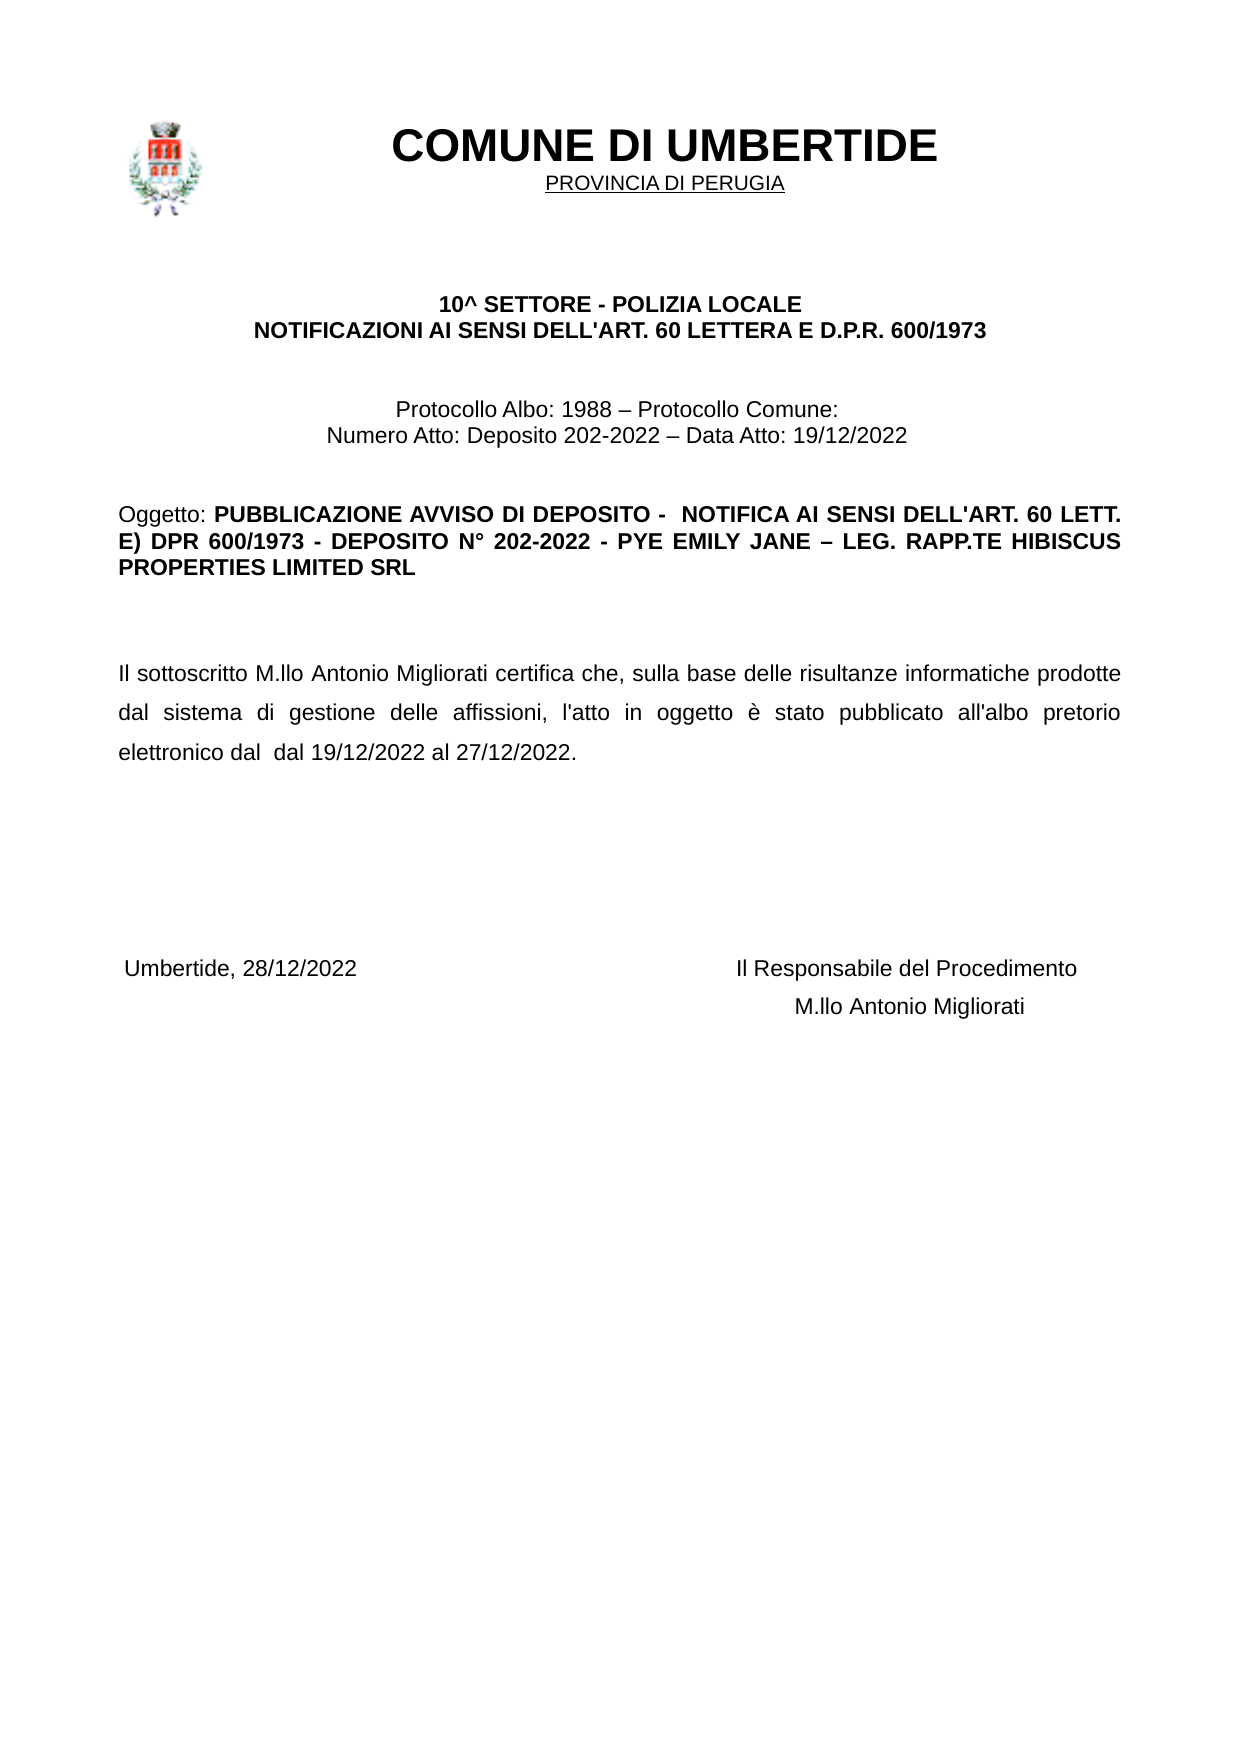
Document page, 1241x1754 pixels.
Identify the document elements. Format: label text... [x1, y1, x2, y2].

table_header Il Responsabile del Procedimento [696, 949, 1123, 987]
text Il sottoscritto M.llo Antonio Migliorati certifica che, sulla base delle risultanze informatiche prodotte dal sistema di gestione delle affissioni, l'atto in oggetto è stato pubblicato all'albo pretorio elettronico dal dal 19/12/2022 al 27/12/2022. [118, 659, 1122, 765]
text 10^ SETTORE - POLIZIA LOCALE [118, 291, 1122, 317]
table_cell M.llo Antonio Migliorati [696, 987, 1123, 1025]
text COMUNE DI UMBERTIDE [118, 118, 1122, 171]
text NOTIFICAZIONI AI SENSI DELL'ART. 60 LETTERA E D.P.R. 600/1973 [118, 317, 1122, 343]
text Numero Atto: Deposito 202-2022 – Data Atto: 19/12/2022 [118, 422, 1122, 449]
text Protocollo Albo: 1988 – Protocollo Comune: [118, 396, 1122, 422]
text PROVINCIA DI PERUGIA [208, 171, 1122, 195]
table_header Umbertide, 28/12/2022 [118, 949, 696, 987]
table_cell [118, 987, 696, 1025]
text Oggetto: PUBBLICAZIONE AVVISO DI DEPOSITO - NOTIFICA AI SENSI DELL'ART. 60 LETT. E) DPR 600/1973 - DEPOSITO N° 202-2022 - PYE EMILY JANE – LEG. RAPP.TE HIBISCUS PROPERTIES LIMITED SRL [118, 501, 1122, 581]
